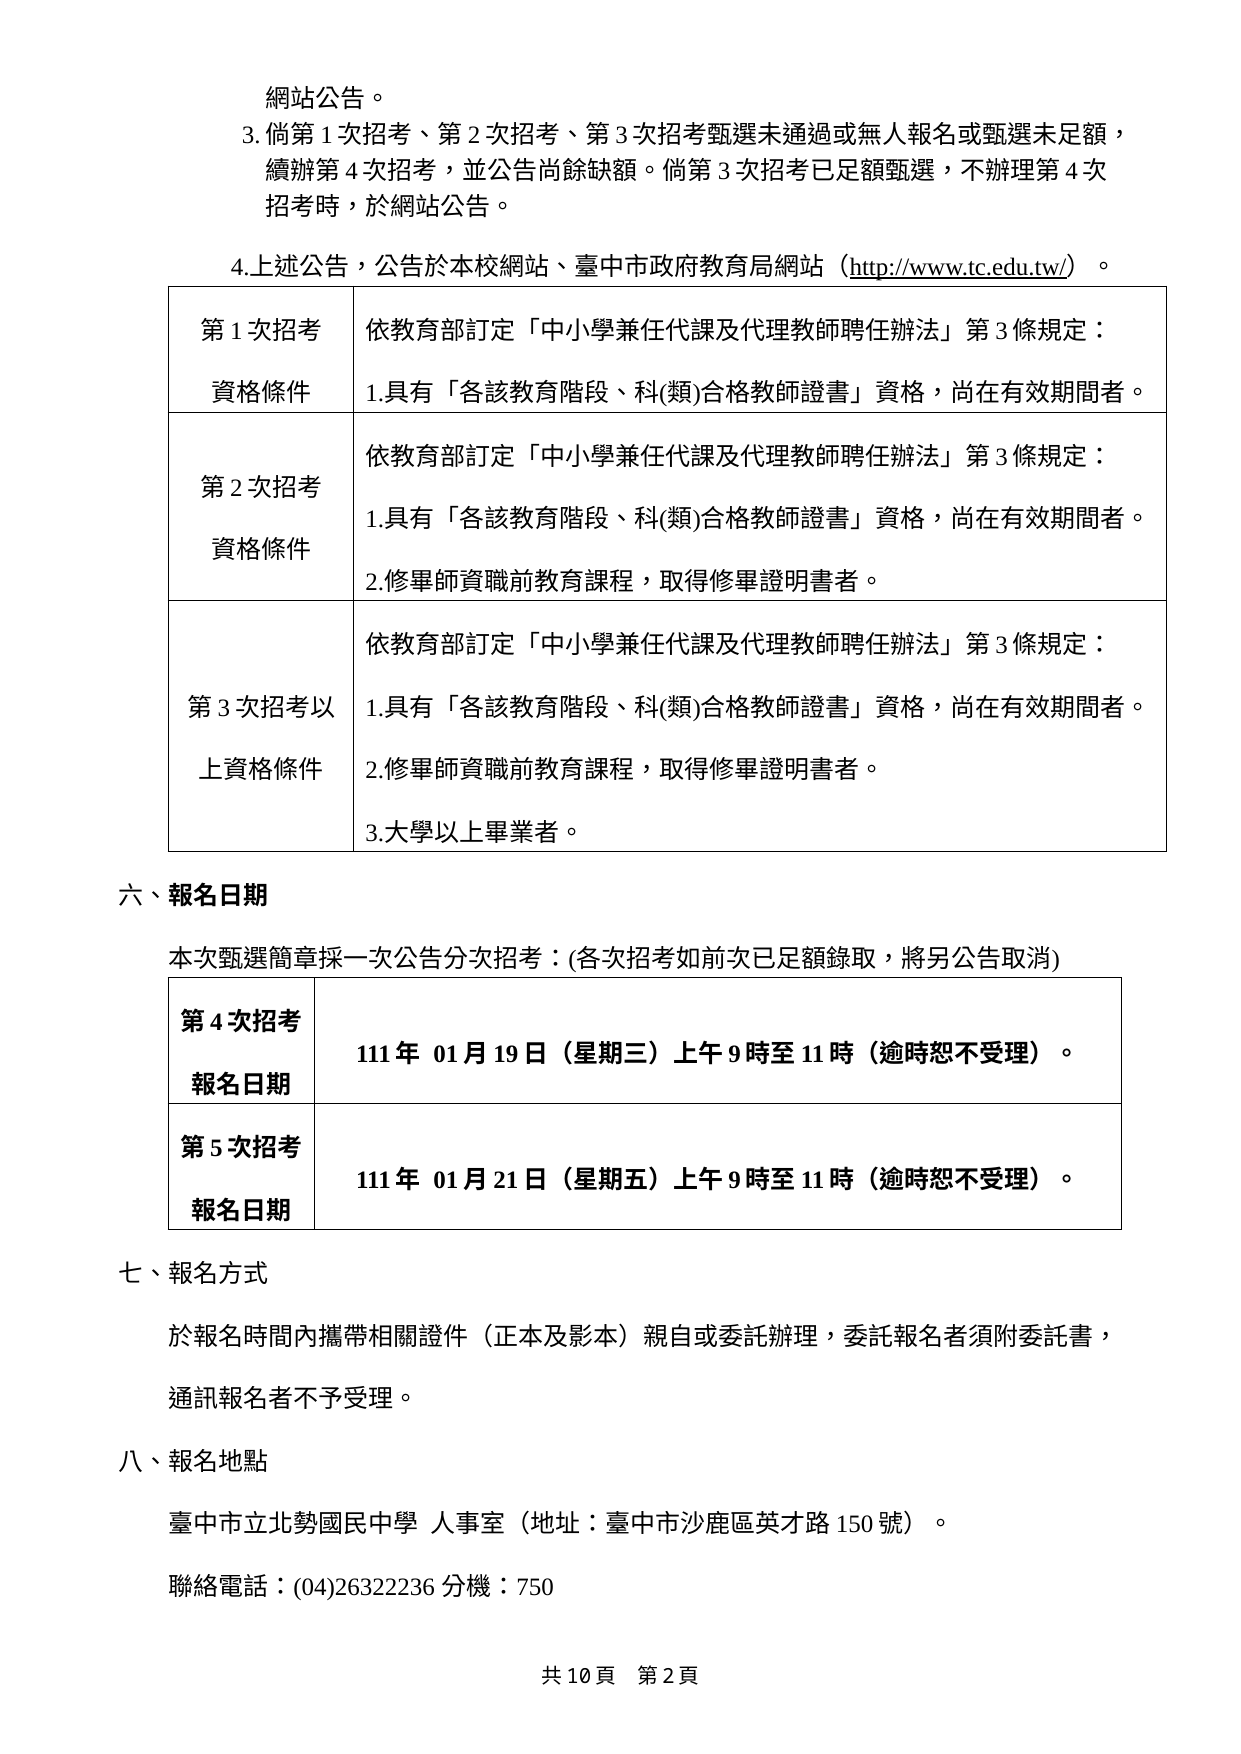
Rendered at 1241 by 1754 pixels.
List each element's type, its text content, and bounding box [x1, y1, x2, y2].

table_cell 依教育部訂定「中小學兼任代課及代理教師聘任辦法」第3條規定： 1.具有「各該教育階段、科(類)合格教師證書」資格，尚在有效期間者。 2.修畢師資職前教育課程，取得修畢證明書者。 [354, 413, 1166, 600]
list 網站公告。 [242, 78, 1122, 114]
list 倘第1次招考、第2次招考、第3次招考甄選未通過或無人報名或甄選未足額，續辦第4次招考，並公告尚餘缺額。倘第3次招考已足額甄選，不辦理第4次招考時，於網站公告。 [242, 114, 1122, 223]
table_header 依教育部訂定「中小學兼任代課及代理教師聘任辦法」第3條規定： 1.具有「各該教育階段、科(類)合格教師證書」資格，尚在有效期間者。 [354, 287, 1166, 412]
text 八、報名地點 臺中市立北勢國民中學 人事室（地址：臺中市沙鹿區英才路150號）。 [118, 1418, 1122, 1543]
text 七、報名方式 於報名時間內攜帶相關證件（正本及影本）親自或委託辦理，委託報名者須附委託書，通訊報名者不予受理。 [118, 1230, 1122, 1418]
table_cell 111年 01月21日（星期五）上午9時至11時（逾時恕不受理）。 [315, 1104, 1121, 1229]
table_header 第4次招考 報名日期 [169, 978, 314, 1103]
table_cell 依教育部訂定「中小學兼任代課及代理教師聘任辦法」第3條規定： 1.具有「各該教育階段、科(類)合格教師證書」資格，尚在有效期間者。 2.修畢師資職前教育課程，取得修畢證明書者。 3.大學以上畢業者。 [354, 601, 1166, 851]
text 4.上述公告，公告於本校網站、臺中市政府教育局網站（http://www.tc.edu.tw/）。 [212, 223, 1122, 286]
table_cell 第2次招考 資格條件 [169, 413, 353, 600]
table_header 111年 01月19日（星期三）上午9時至11時（逾時恕不受理）。 [315, 978, 1121, 1103]
table_header 第1次招考 資格條件 [169, 287, 353, 412]
table_cell 第5次招考 報名日期 [169, 1104, 314, 1229]
text 聯絡電話：(04)26322236 分機：750 [118, 1543, 1122, 1605]
table_cell 第3次招考以上資格條件 [169, 601, 353, 851]
text 六、報名日期 本次甄選簡章採一次公告分次招考：(各次招考如前次已足額錄取，將另公告取消) [118, 852, 1122, 977]
